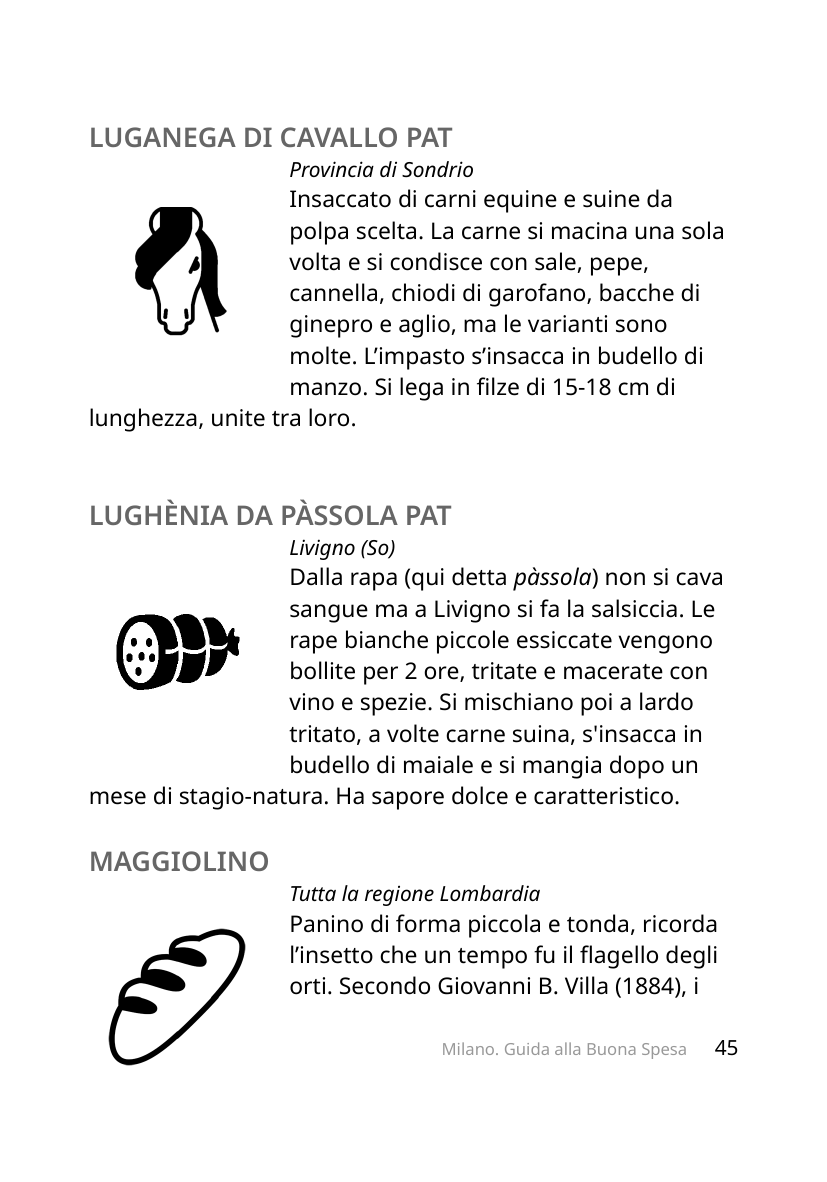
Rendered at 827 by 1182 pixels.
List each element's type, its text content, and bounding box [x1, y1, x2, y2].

picture [88, 562, 266, 740]
title Luganega di cavallo PAT [88, 118, 738, 155]
text Dalla rapa (qui detta pàssola) non si cava sangue ma a Livigno si fa la salsiccia. Le rape bianche piccole essiccate vengono bollite per 2 ore, tritate e macerate con vino e spezie. Si mischiano poi a lardo tritato, a volte carne suina, s'insacca in budello di maiale e si mangia dopo un mese di stagio-natura. Ha sapore dolce e caratteristico. [88, 561, 738, 811]
text Insaccato di carni equine e suine da polpa scelta. La carne si macina una sola volta e si condisce con sale, pepe, cannella, chiodi di garofano, bacche di ginepro e aglio, ma le varianti sono molte. L’impasto s’insacca in budello di manzo. Si lega in filze di 15-18 cm di lunghezza, unite tra loro. [88, 183, 738, 433]
title Lughènia da Pàssola PAT [88, 496, 738, 533]
subtitle Provincia di Sondrio [88, 155, 738, 183]
subtitle Livigno (So) [88, 533, 738, 561]
title Maggiolino [88, 842, 738, 879]
subtitle Tutta la regione Lombardia [88, 879, 738, 908]
text Panino di forma piccola e tonda, ricorda l’insetto che un tempo fu il flagello degli orti. Secondo Giovanni B. Villa (1884), i [266, 908, 738, 1002]
picture [88, 184, 266, 362]
picture [88, 908, 266, 1086]
